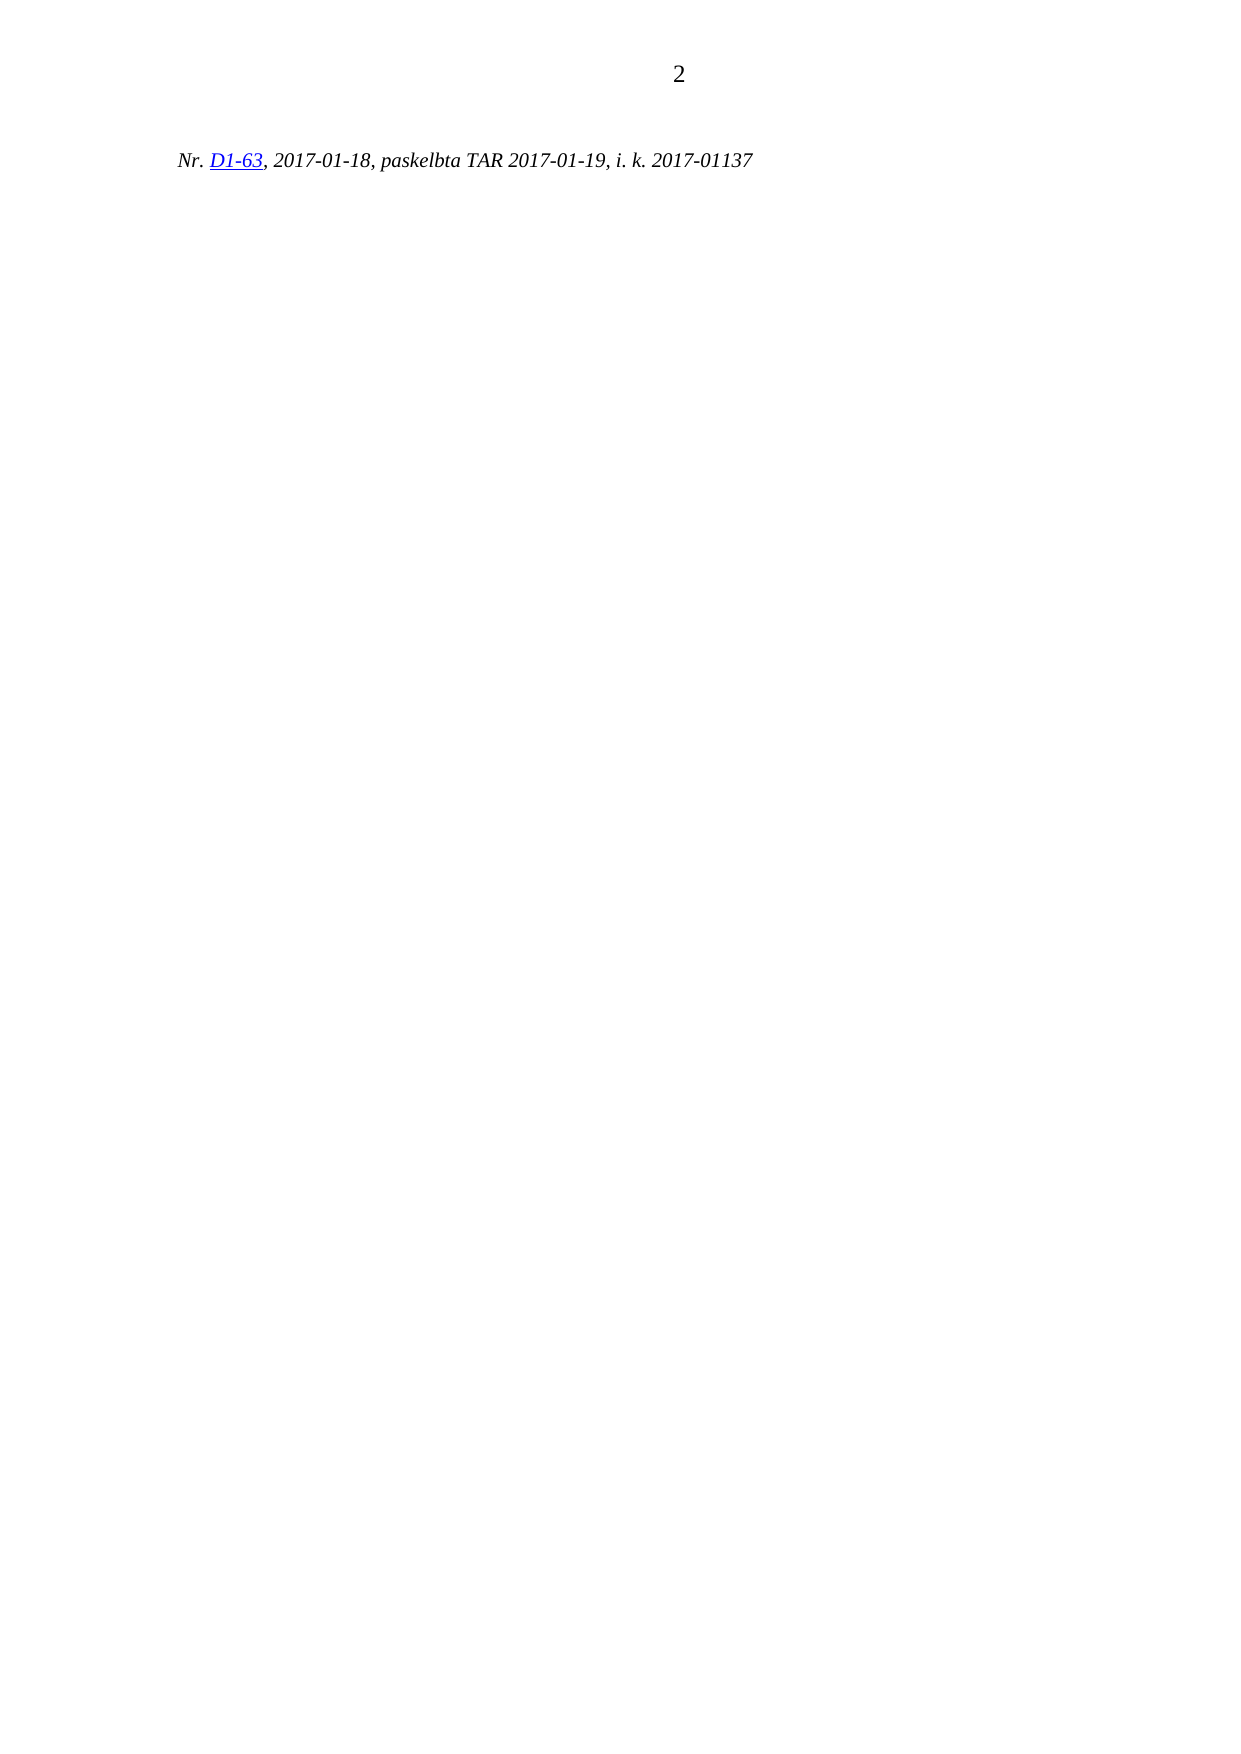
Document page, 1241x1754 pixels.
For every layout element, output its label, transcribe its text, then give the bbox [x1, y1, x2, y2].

text Nr. D1-63, 2017-01-18, paskelbta TAR 2017-01-19, i. k. 2017-01137 [177, 148, 1181, 172]
